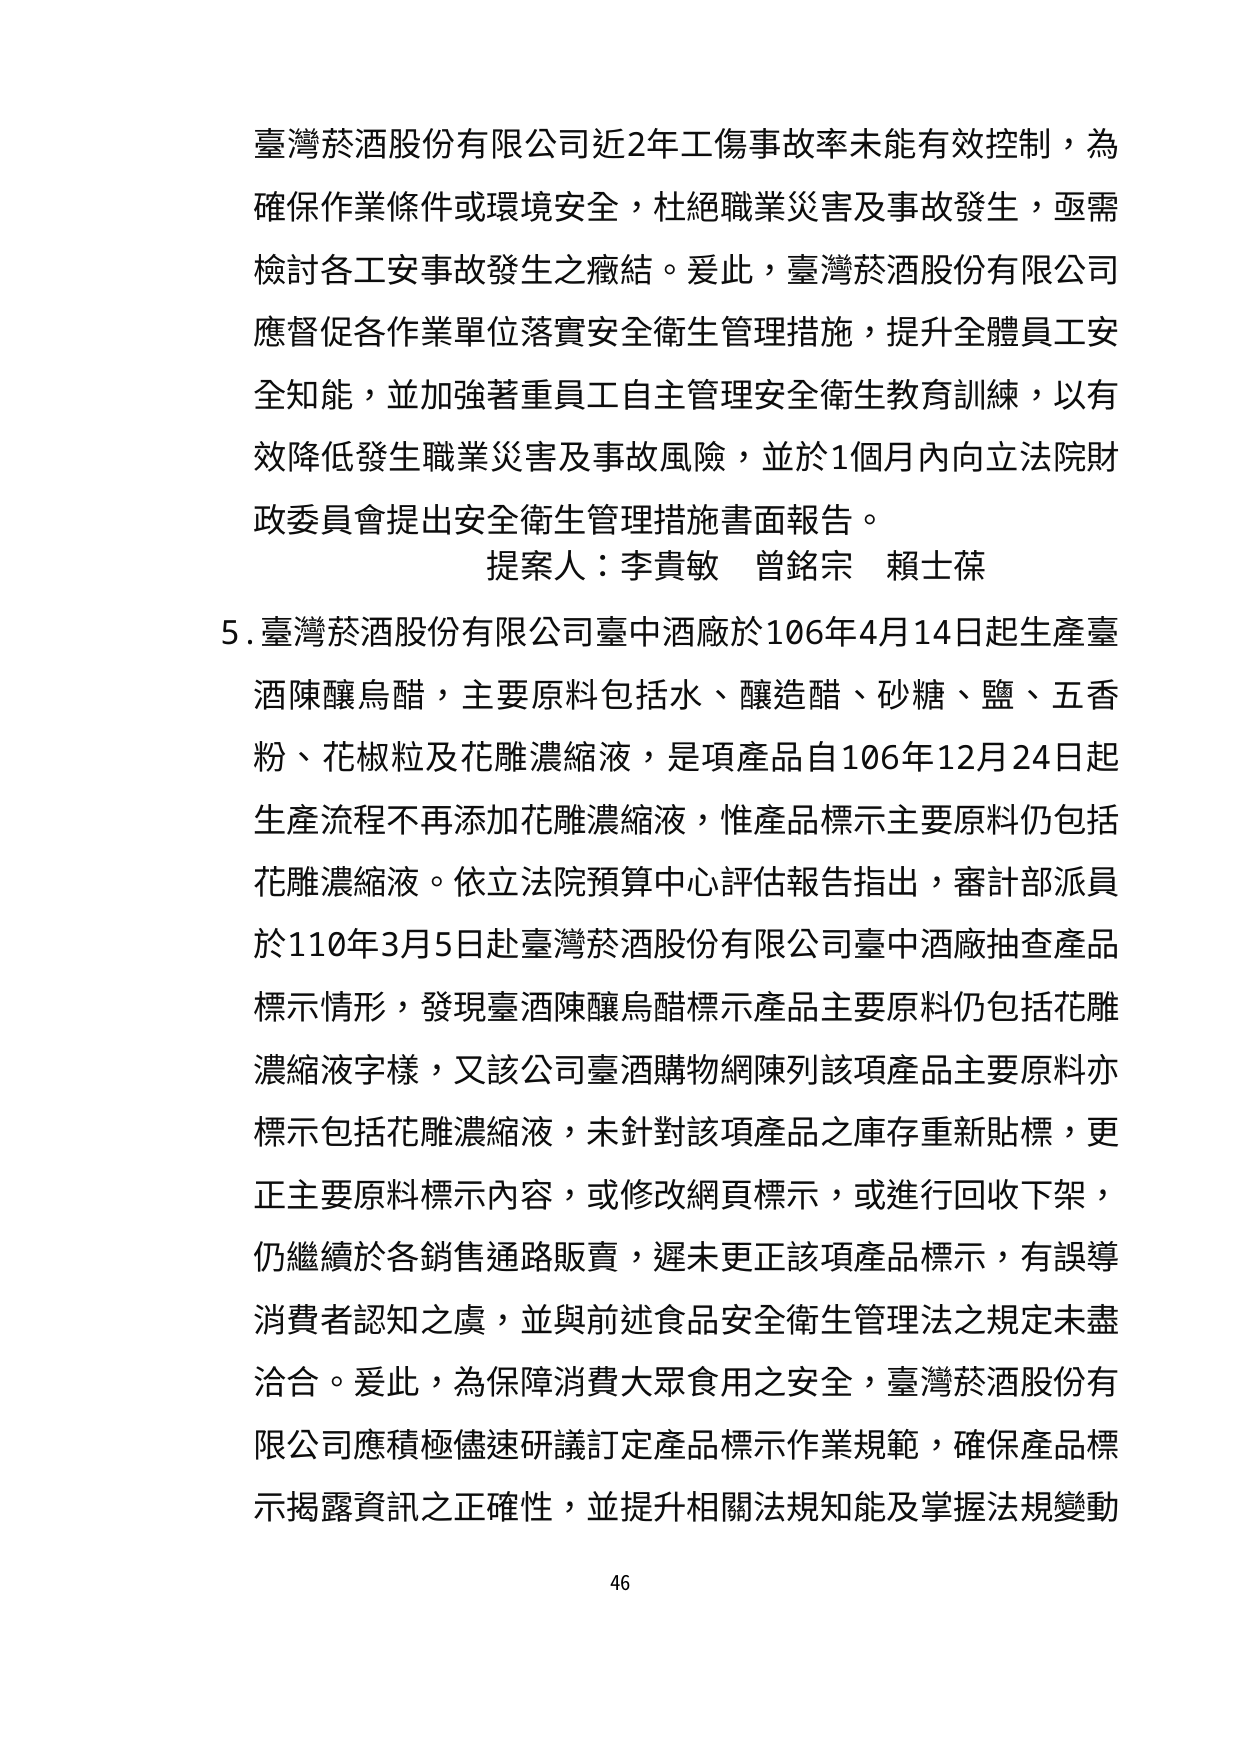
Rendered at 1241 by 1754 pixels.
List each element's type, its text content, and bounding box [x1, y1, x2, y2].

text 5.臺灣菸酒股份有限公司臺中酒廠於106年4月14日起生產臺酒陳釀烏醋，主要原料包括水、釀造醋、砂糖、鹽、五香粉、花椒粒及花雕濃縮液，是項產品自106年12月24日起生產流程不再添加花雕濃縮液，惟產品標示主要原料仍包括花雕濃縮液。依立法院預算中心評估報告指出，審計部派員於110年3月5日赴臺灣菸酒股份有限公司臺中酒廠抽查產品標示情形，發現臺酒陳釀烏醋標示產品主要原料仍包括花雕濃縮液字樣，又該公司臺酒購物網陳列該項產品主要原料亦標示包括花雕濃縮液，未針對該項產品之庫存重新貼標，更正主要原料標示內容，或修改網頁標示，或進行回收下架，仍繼續於各銷售通路販賣，遲未更正該項產品標示，有誤導消費者認知之虞，並與前述食品安全衛生管理法之規定未盡洽合。爰此，為保障消費大眾食用之安全，臺灣菸酒股份有限公司應積極儘速研議訂定產品標示作業規範，確保產品標示揭露資訊之正確性，並提升相關法規知能及掌握法規變動 [220, 588, 1120, 1526]
text 臺灣菸酒股份有限公司近2年工傷事故率未能有效控制，為確保作業條件或環境安全，杜絕職業災害及事故發生，亟需檢討各工安事故發生之癥結。爰此，臺灣菸酒股份有限公司應督促各作業單位落實安全衛生管理措施，提升全體員工安全知能，並加強著重員工自主管理安全衛生教育訓練，以有效降低發生職業災害及事故風險，並於1個月內向立法院財政委員會提出安全衛生管理措施書面報告。 [220, 101, 1120, 538]
text 提案人：李貴敏 曾銘宗 賴士葆 [120, 538, 1120, 588]
